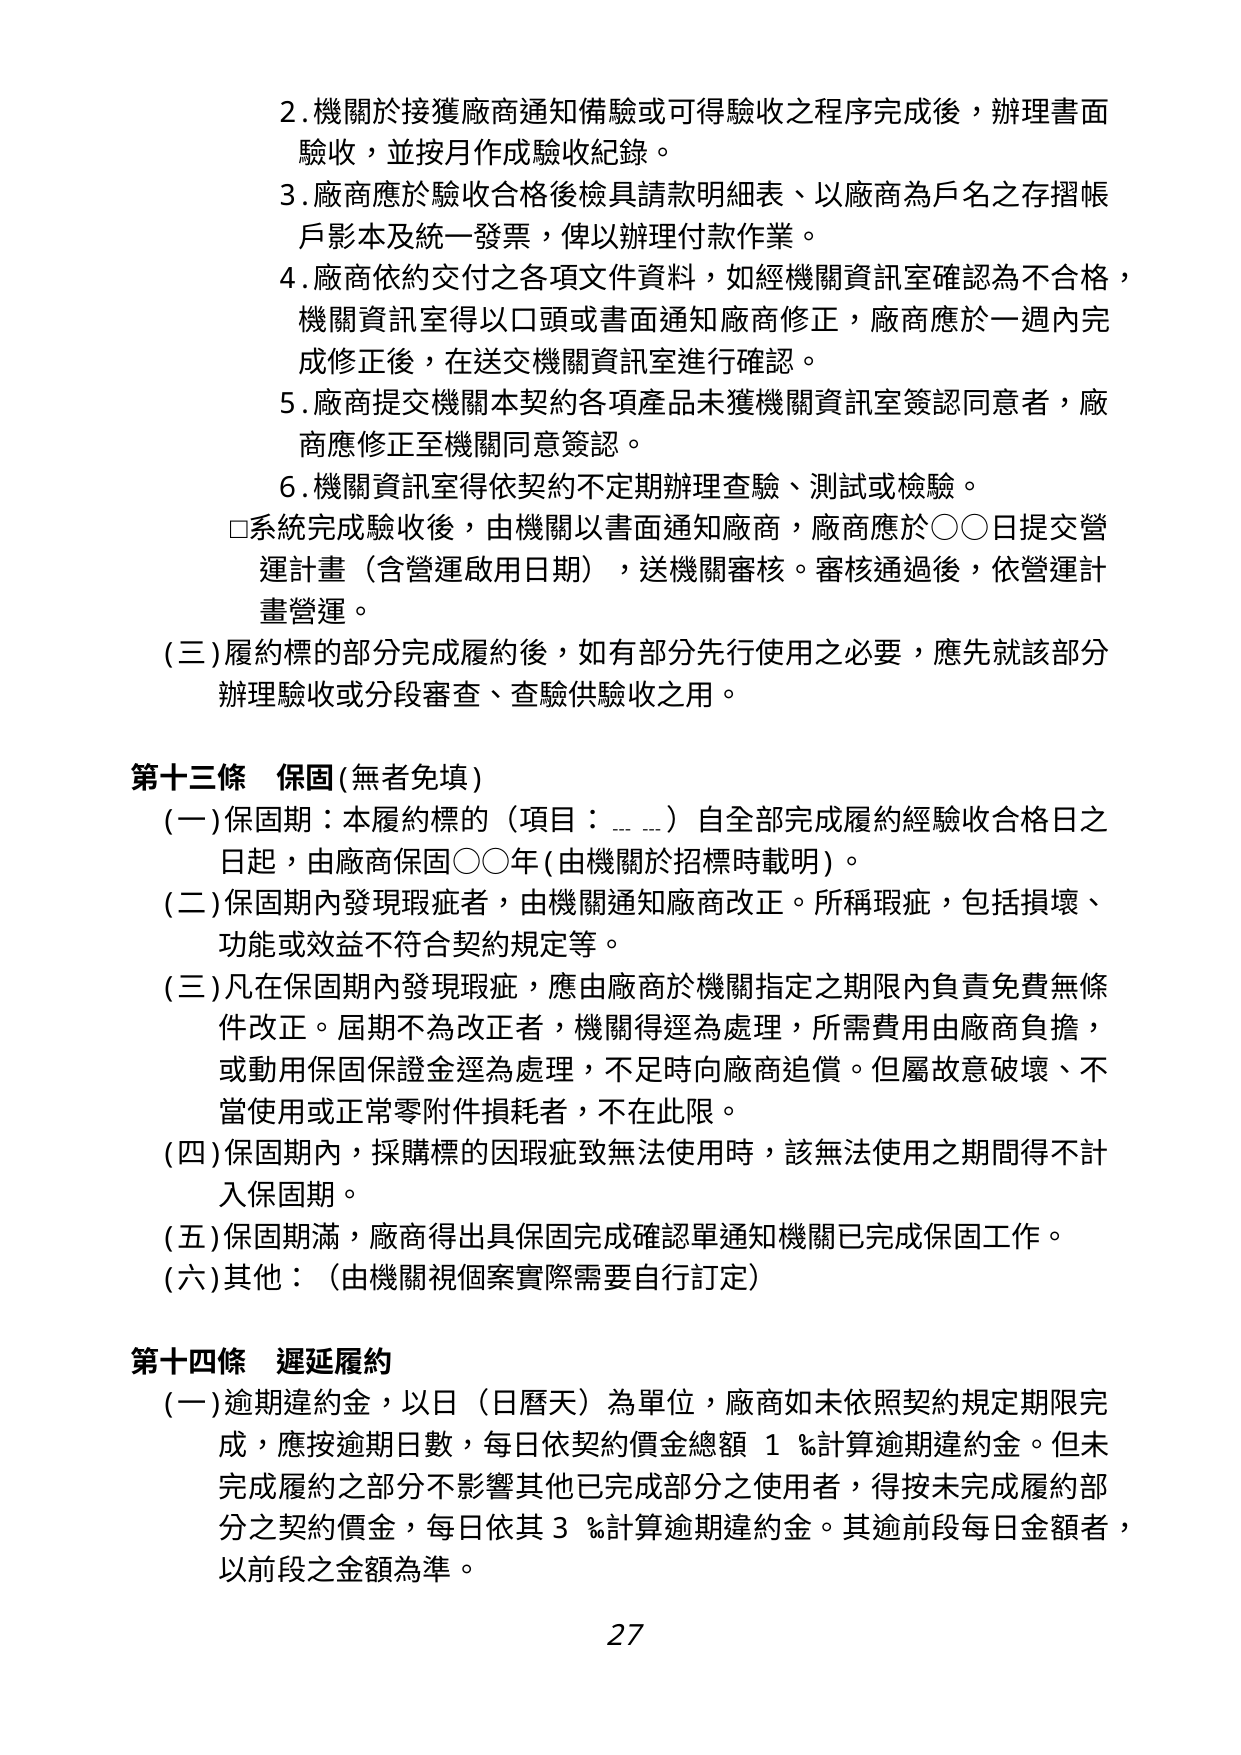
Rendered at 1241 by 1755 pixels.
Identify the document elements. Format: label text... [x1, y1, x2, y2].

text (一)保固期：本履約標的（項目：﹍﹍）自全部完成履約經驗收合格日之日起，由廠商保固○○年(由機關於招標時載明)。 [159, 797, 1110, 880]
list 廠商應於驗收合格後檢具請款明細表、以廠商為戶名之存摺帳戶影本及統一發票，俾以辦理付款作業。 [278, 172, 1110, 255]
text (二)保固期內發現瑕疵者，由機關通知廠商改正。所稱瑕疵，包括損壞、功能或效益不符合契約規定等。 [159, 880, 1110, 964]
list 機關於接獲廠商通知備驗或可得驗收之程序完成後，辦理書面驗收，並按月作成驗收紀錄。 [278, 89, 1110, 172]
text 第十三條 保固(無者免填) [130, 755, 1110, 797]
text (三)履約標的部分完成履約後，如有部分先行使用之必要，應先就該部分辦理驗收或分段審查、查驗供驗收之用。 [159, 630, 1110, 714]
text □系統完成驗收後，由機關以書面通知廠商，廠商應於○○日提交營運計畫（含營運啟用日期），送機關審核。審核通過後，依營運計畫營運。 [230, 505, 1110, 630]
list 機關資訊室得依契約不定期辦理查驗、測試或檢驗。 [278, 464, 1110, 505]
text (五)保固期滿，廠商得出具保固完成確認單通知機關已完成保固工作。 [159, 1214, 1110, 1255]
text 第十四條 遲延履約 [130, 1339, 1110, 1380]
text (三)凡在保固期內發現瑕疵，應由廠商於機關指定之期限內負責免費無條件改正。屆期不為改正者，機關得逕為處理，所需費用由廠商負擔，或動用保固保證金逕為處理，不足時向廠商追償。但屬故意破壞、不當使用或正常零附件損耗者，不在此限。 [159, 964, 1110, 1130]
list 廠商提交機關本契約各項產品未獲機關資訊室簽認同意者，廠商應修正至機關同意簽認。 [278, 380, 1110, 464]
text (四)保固期內，採購標的因瑕疵致無法使用時，該無法使用之期間得不計入保固期。 [159, 1130, 1110, 1214]
text (一)逾期違約金，以日（日曆天）為單位，廠商如未依照契約規定期限完成，應按逾期日數，每日依契約價金總額 1 ‰計算逾期違約金。但未完成履約之部分不影響其他已完成部分之使用者，得按未完成履約部分之契約價金，每日依其3 ‰計算逾期違約金。其逾前段每日金額者，以前段之金額為準。 [159, 1380, 1110, 1589]
list 廠商依約交付之各項文件資料，如經機關資訊室確認為不合格，機關資訊室得以口頭或書面通知廠商修正，廠商應於一週內完成修正後，在送交機關資訊室進行確認。 [278, 255, 1110, 380]
text (六)其他：（由機關視個案實際需要自行訂定） [159, 1255, 1110, 1297]
